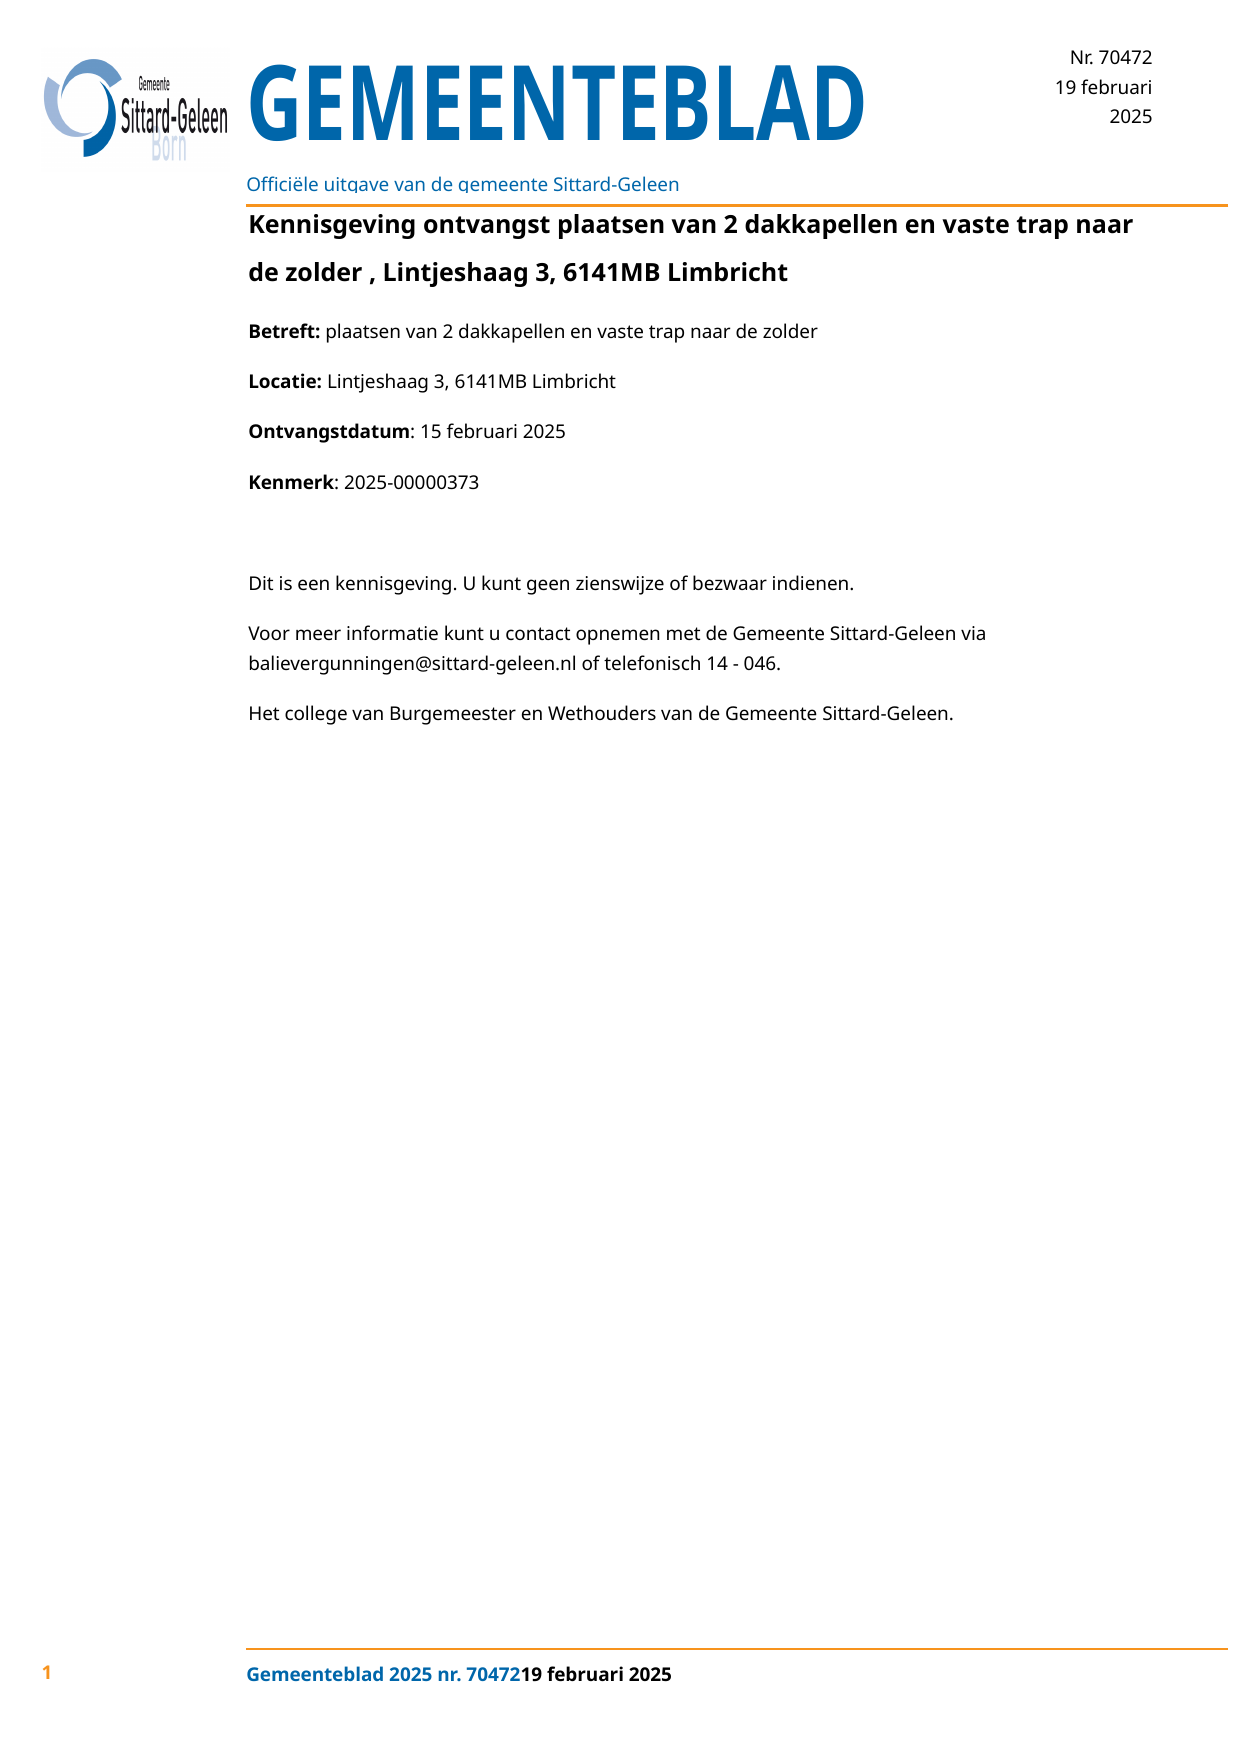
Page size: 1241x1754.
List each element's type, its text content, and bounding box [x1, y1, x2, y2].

text Kennisgeving ontvangst plaatsen van 2 dakkapellen en vaste trap naar de zolder , Lintjeshaag 3, 6141MB Limbricht [248, 207, 1152, 288]
text Het college van Burgemeester en Wethouders van de Gemeente Sittard-Geleen. [248, 700, 1152, 726]
text Voor meer informatie kunt u contact opnemen met de Gemeente Sittard-Geleen via balievergunningen@sittard-geleen.nl of telefonisch 14 - 046. [248, 620, 1152, 676]
picture [41, 47, 231, 172]
text Ontvangstdatum: 15 februari 2025 [248, 419, 1152, 444]
text Betreft: plaatsen van 2 dakkapellen en vaste trap naar de zolder [248, 318, 1152, 344]
text Dit is een kennisgeving. U kunt geen zienswijze of bezwaar indienen. [248, 570, 1152, 596]
text Kenmerk: 2025-00000373 [248, 469, 1152, 495]
text Locatie: Lintjeshaag 3, 6141MB Limbricht [248, 368, 1152, 394]
